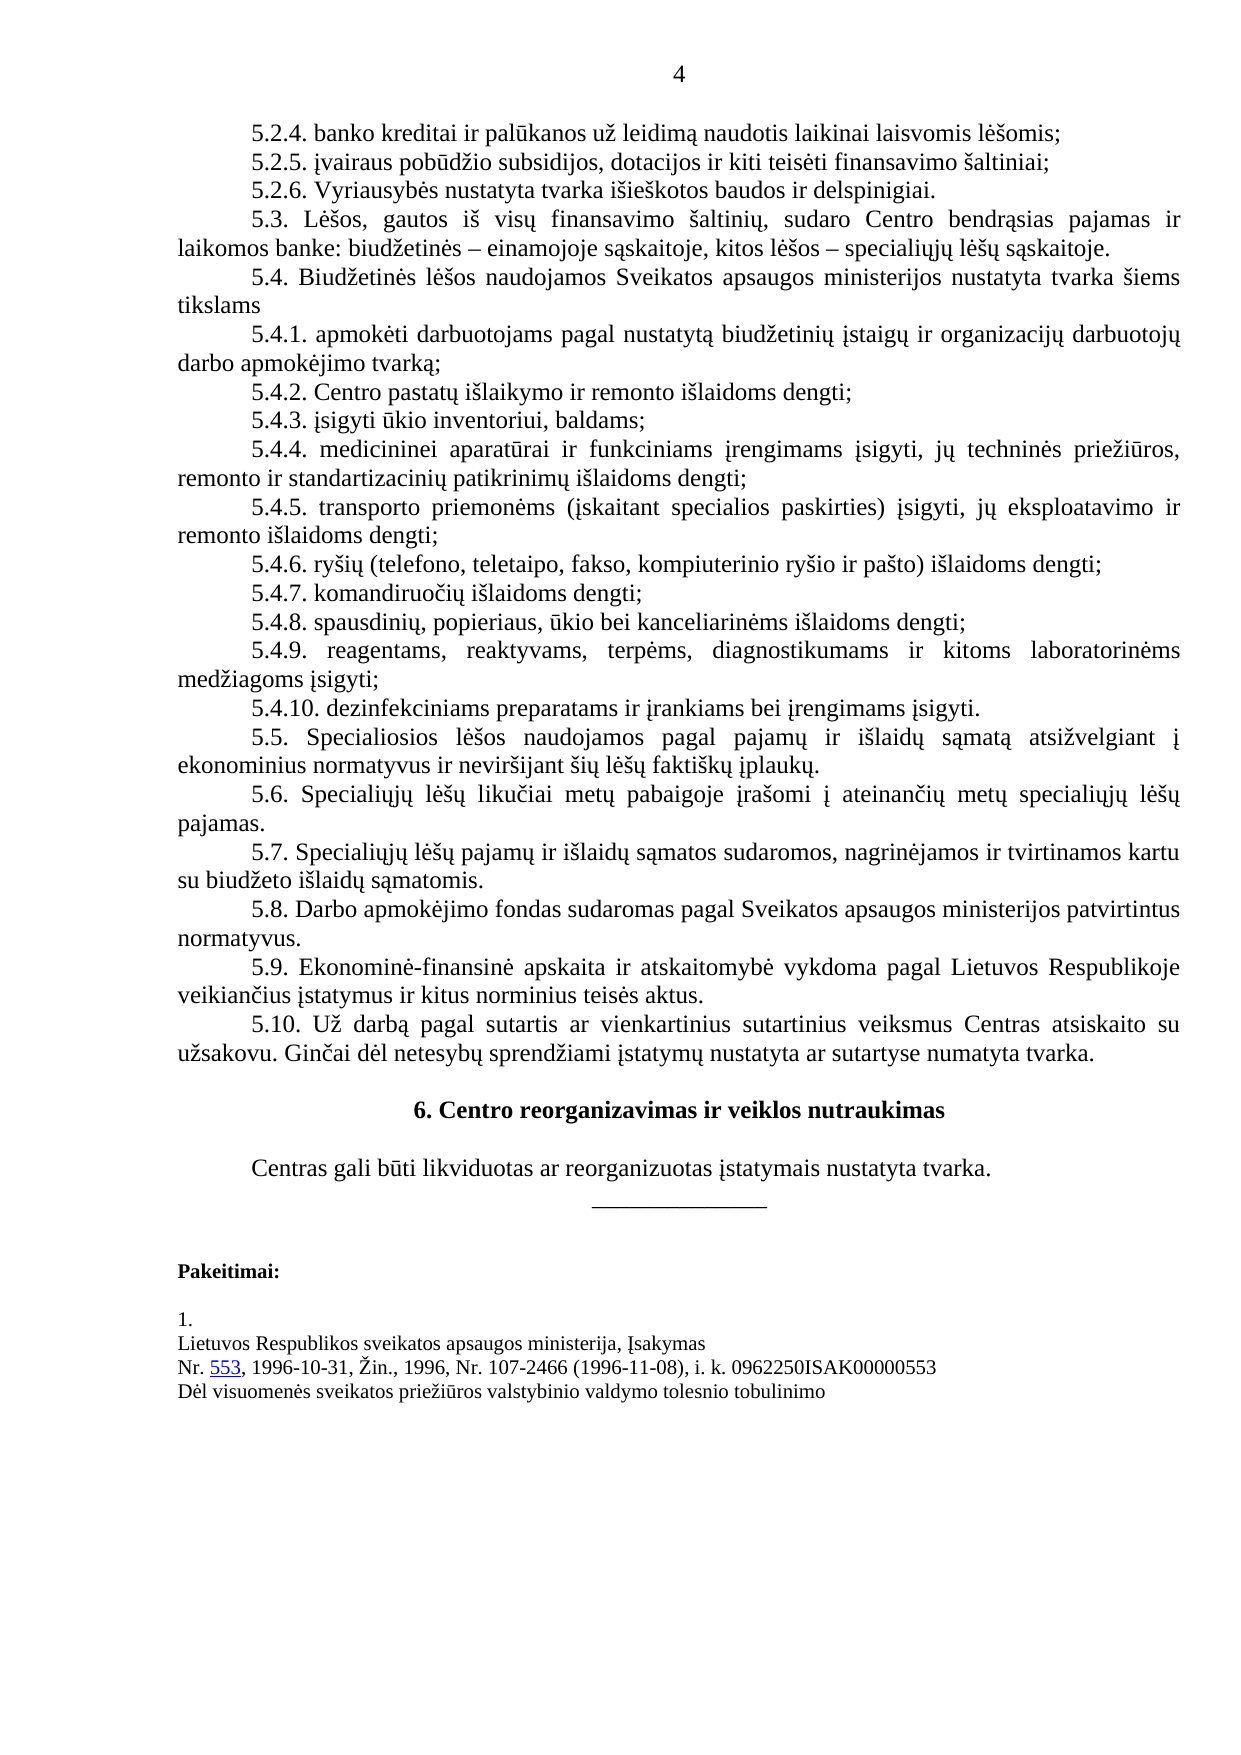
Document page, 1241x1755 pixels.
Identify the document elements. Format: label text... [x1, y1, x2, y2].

text 5.4.4. medicininei aparatūrai ir funkciniams įrengimams įsigyti, jų techninės priežiūros, remonto ir standartizacinių patikrinimų išlaidoms dengti; [177, 434, 1181, 492]
text 5.6. Specialiųjų lėšų likučiai metų pabaigoje įrašomi į ateinančių metų specialiųjų lėšų pajamas. [177, 779, 1181, 837]
text 5.4. Biudžetinės lėšos naudojamos Sveikatos apsaugos ministerijos nustatyta tvarka šiems tikslams [177, 262, 1181, 319]
text 5.4.5. transporto priemonėms (įskaitant specialios paskirties) įsigyti, jų eksploatavimo ir remonto išlaidoms dengti; [177, 492, 1181, 549]
text Lietuvos Respublikos sveikatos apsaugos ministerija, Įsakymas [177, 1331, 1181, 1355]
text 5.4.1. apmokėti darbuotojams pagal nustatytą biudžetinių įstaigų ir organizacijų darbuotojų darbo apmokėjimo tvarką; [177, 319, 1181, 377]
text Pakeitimai: [177, 1259, 1181, 1283]
text 5.3. Lėšos, gautos iš visų finansavimo šaltinių, sudaro Centro bendrąsias pajamas ir laikomos banke: biudžetinės – einamojoje sąskaitoje, kitos lėšos – specialiųjų lėšų sąskaitoje. [177, 204, 1181, 262]
text 5.9. Ekonominė-finansinė apskaita ir atskaitomybė vykdoma pagal Lietuvos Respublikoje veikiančius įstatymus ir kitus norminius teisės aktus. [177, 952, 1181, 1009]
text Nr. 553, 1996-10-31, Žin., 1996, Nr. 107-2466 (1996-11-08), i. k. 0962250ISAK00000553 [177, 1355, 1181, 1379]
text 5.4.9. reagentams, reaktyvams, terpėms, diagnostikumams ir kitoms laboratorinėms medžiagoms įsigyti; [177, 636, 1181, 693]
text Dėl visuomenės sveikatos priežiūros valstybinio valdymo tolesnio tobulinimo [177, 1379, 1181, 1403]
text 1. [177, 1307, 1181, 1331]
text 5.4.2. Centro pastatų išlaikymo ir remonto išlaidoms dengti; [177, 377, 1181, 406]
text 5.2.6. Vyriausybės nustatyta tvarka išieškotos baudos ir delspinigiai. [177, 176, 1181, 204]
text 5.7. Specialiųjų lėšų pajamų ir išlaidų sąmatos sudaromos, nagrinėjamos ir tvirtinamos kartu su biudžeto išlaidų sąmatomis. [177, 837, 1181, 894]
text ______________ [177, 1182, 1181, 1211]
text 5.8. Darbo apmokėjimo fondas sudaromas pagal Sveikatos apsaugos ministerijos patvirtintus normatyvus. [177, 894, 1181, 952]
text Centras gali būti likviduotas ar reorganizuotas įstatymais nustatyta tvarka. [177, 1153, 1181, 1182]
text 5.4.10. dezinfekciniams preparatams ir įrankiams bei įrengimams įsigyti. [177, 693, 1181, 722]
text 6. Centro reorganizavimas ir veiklos nutraukimas [177, 1096, 1181, 1124]
text 5.10. Už darbą pagal sutartis ar vienkartinius sutartinius veiksmus Centras atsiskaito su užsakovu. Ginčai dėl netesybų sprendžiami įstatymų nustatyta ar sutartyse numatyta tvarka. [177, 1009, 1181, 1067]
text 5.4.7. komandiruočių išlaidoms dengti; [177, 578, 1181, 607]
text 5.4.3. įsigyti ūkio inventoriui, baldams; [177, 406, 1181, 434]
text 5.2.4. banko kreditai ir palūkanos už leidimą naudotis laikinai laisvomis lėšomis; [177, 118, 1181, 147]
text 5.4.6. ryšių (telefono, teletaipo, fakso, kompiuterinio ryšio ir pašto) išlaidoms dengti; [177, 549, 1181, 578]
text 5.5. Specialiosios lėšos naudojamos pagal pajamų ir išlaidų sąmatą atsižvelgiant į ekonominius normatyvus ir neviršijant šių lėšų faktiškų įplaukų. [177, 722, 1181, 779]
text 5.2.5. įvairaus pobūdžio subsidijos, dotacijos ir kiti teisėti finansavimo šaltiniai; [177, 147, 1181, 176]
text 5.4.8. spausdinių, popieriaus, ūkio bei kanceliarinėms išlaidoms dengti; [177, 607, 1181, 636]
